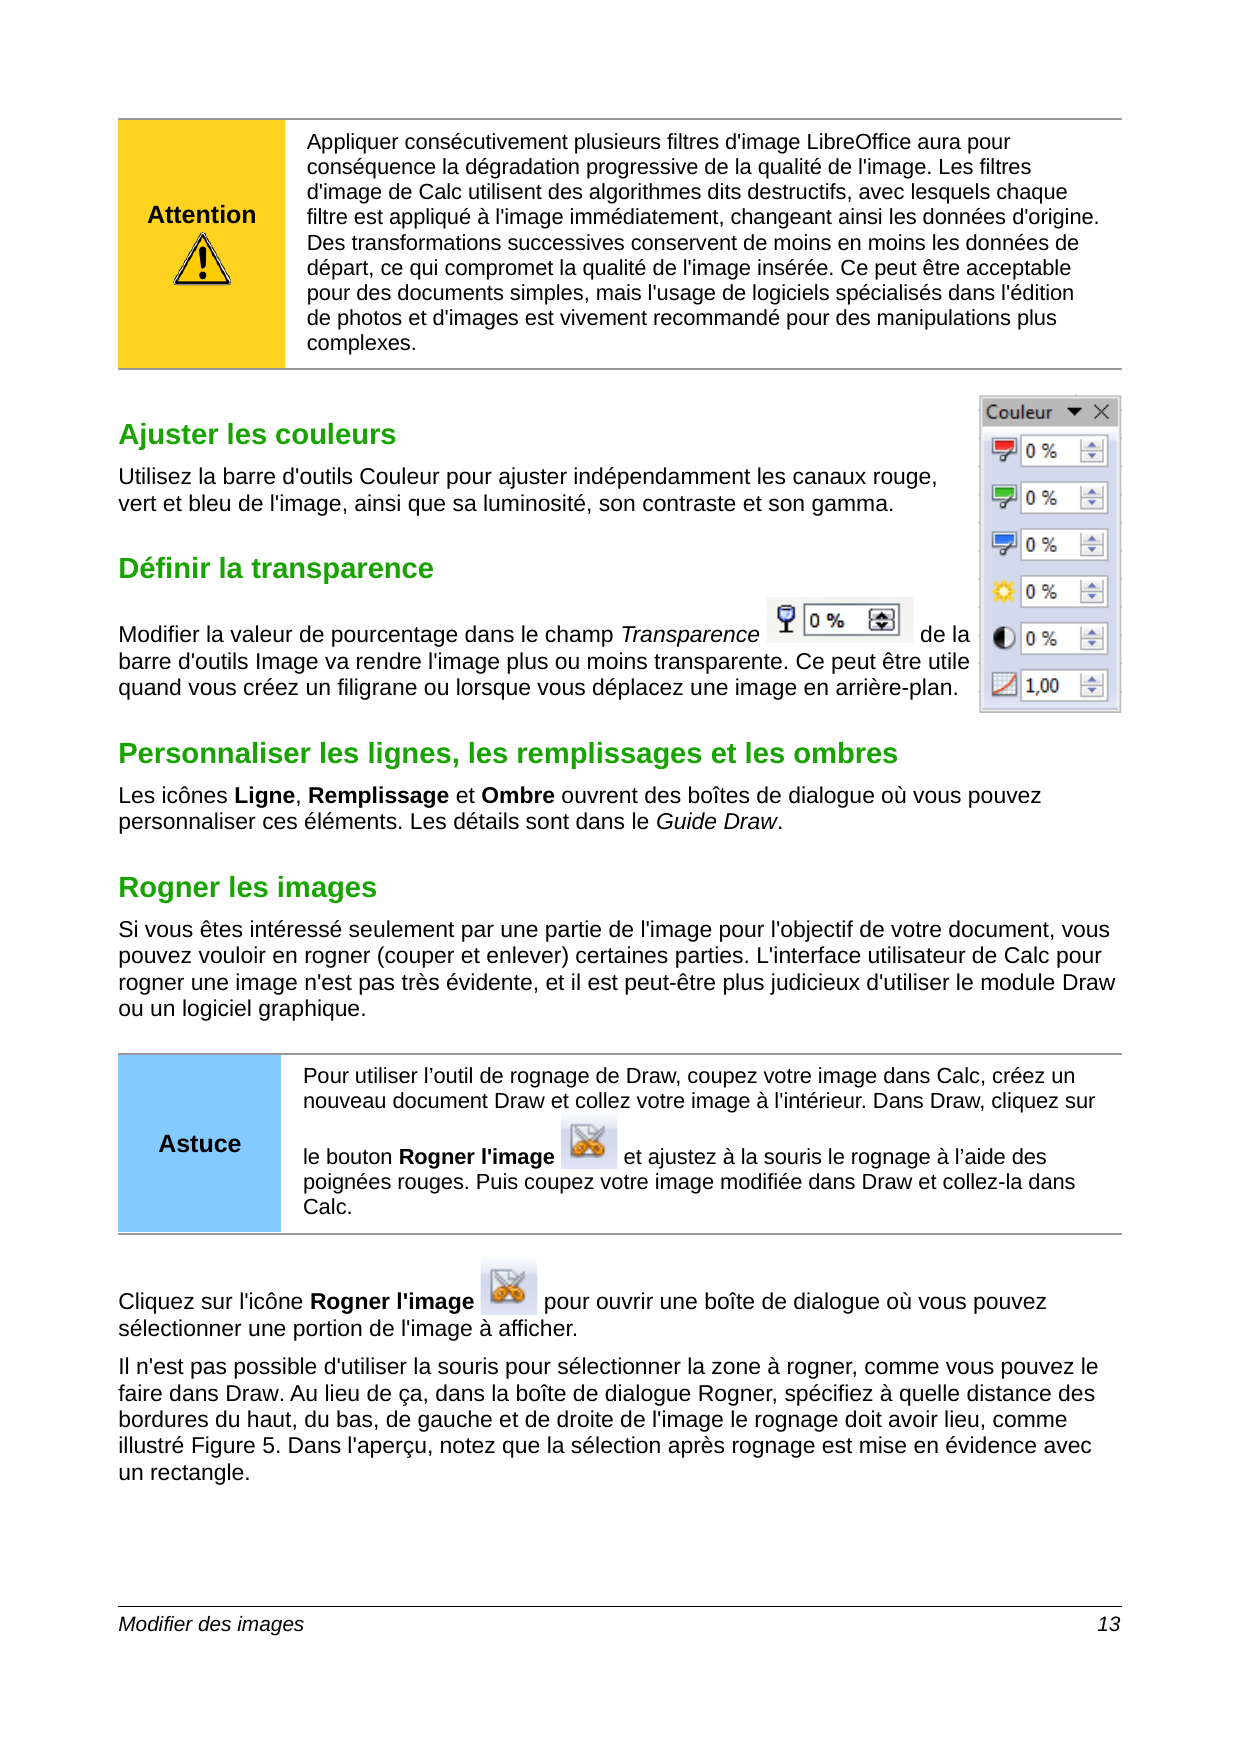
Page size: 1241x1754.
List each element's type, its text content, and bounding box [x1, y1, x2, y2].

subtitle Personnaliser les lignes, les remplissages et les ombres [118, 736, 1122, 769]
text Modifier la valeur de pourcentage dans le champ Transparence de la barre d'outils Image va rendre l'image plus ou moins transparente. Ce peut être utile quand vous créez un filigrane ou lorsque vous déplacez une image en arrière-plan. [118, 597, 978, 701]
table_header Astuce [118, 1055, 281, 1232]
text Si vous êtes intéressé seulement par une partie de l'image pour l'objectif de votre document, vous pouvez vouloir en rogner (couper et enlever) certaines parties. L'interface utilisateur de Calc pour rogner une image n'est pas très évidente, et il est peut-être plus judicieux d'utiliser le module Draw ou un logiciel graphique. [118, 916, 1122, 1022]
picture [560, 1113, 618, 1169]
table_header Attention [118, 120, 285, 368]
picture [978, 394, 1123, 713]
subtitle Définir la transparence [118, 551, 978, 585]
text Utilisez la barre d'outils Couleur pour ajuster indépendamment les canaux rouge, vert et bleu de l'image, ainsi que sa luminosité, son contraste et son gamma. [118, 463, 978, 516]
table_header Pour utiliser l’outil de rognage de Draw, coupez votre image dans Calc, créez un nouveau document Draw et collez votre image à l'intérieur. Dans Draw, cliquez sur le bouton Rogner l'image et ajustez à la souris le rognage à l’aide des poignées rouges. Puis coupez votre image modifiée dans Draw et collez-la dans Calc. [281, 1055, 1122, 1232]
text Cliquez sur l'icône Rogner l'image pour ouvrir une boîte de dialogue où vous pouvez sélectionner une portion de l'image à afficher. [118, 1259, 1122, 1341]
subtitle Rogner les images [118, 870, 1122, 904]
subtitle Ajuster les couleurs [118, 417, 978, 451]
picture [169, 228, 234, 289]
text Les icônes Ligne, Remplissage et Ombre ouvrent des boîtes de dialogue où vous pouvez personnaliser ces éléments. Les détails sont dans le Guide Draw. [118, 782, 1122, 835]
picture [480, 1258, 538, 1315]
picture [766, 597, 914, 643]
text Il n'est pas possible d'utiliser la souris pour sélectionner la zone à rogner, comme vous pouvez le faire dans Draw. Au lieu de ça, dans la boîte de dialogue Rogner, spécifiez à quelle distance des bordures du haut, du bas, de gauche et de droite de l'image le rognage doit avoir lieu, comme illustré Figure 5. Dans l'aperçu, notez que la sélection après rognage est mise en évidence avec un rectangle. [118, 1353, 1122, 1485]
table_header Appliquer consécutivement plusieurs filtres d'image LibreOffice aura pour conséquence la dégradation progressive de la qualité de l'image. Les filtres d'image de Calc utilisent des algorithmes dits destructifs, avec lesquels chaque filtre est appliqué à l'image immédiatement, changeant ainsi les données d'origine. Des transformations successives conservent de moins en moins les données de départ, ce qui compromet la qualité de l'image insérée. Ce peut être acceptable pour des documents simples, mais l'usage de logiciels spécialisés dans l'édition de photos et d'images est vivement recommandé pour des manipulations plus complexes. [285, 120, 1122, 368]
